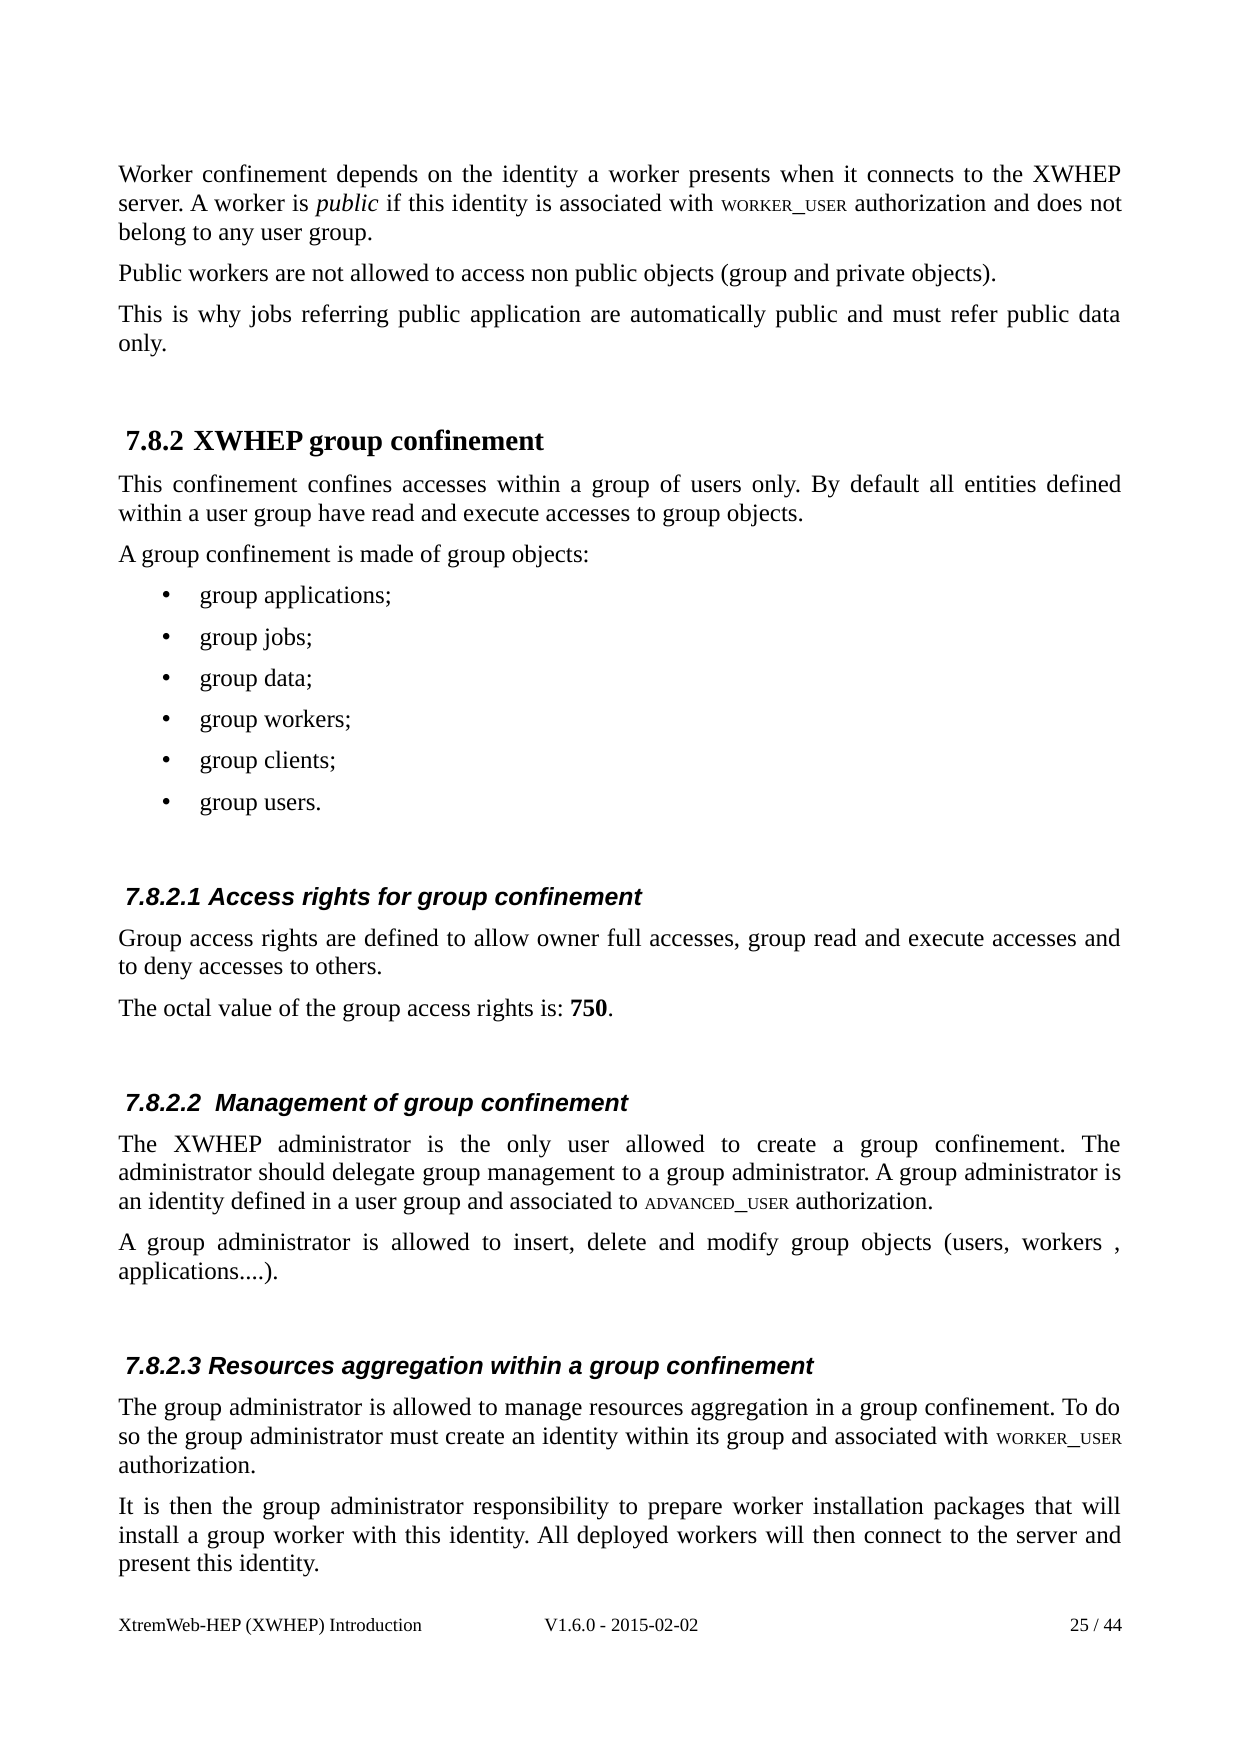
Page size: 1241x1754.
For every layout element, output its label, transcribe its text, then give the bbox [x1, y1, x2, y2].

list group applications; [162, 580, 1122, 609]
text Group access rights are defined to allow owner full accesses, group read and execute accesses and to deny accesses to others. [118, 923, 1122, 980]
text This confinement confines accesses within a group of users only. By default all entities defined within a user group have read and execute accesses to group objects. [118, 469, 1122, 527]
text The group administrator is allowed to manage resources aggregation in a group confinement. To do so the group administrator must create an identity within its group and associated with worker_user authorization. [118, 1392, 1122, 1478]
list group users. [162, 787, 1122, 815]
subtitle Resources aggregation within a group confinement [118, 1351, 1122, 1380]
list group workers; [162, 704, 1122, 733]
text Worker confinement depends on the identity a worker presents when it connects to the XWHEP server. A worker is public if this identity is associated with worker_user authorization and does not belong to any user group. [118, 159, 1122, 246]
list group jobs; [162, 622, 1122, 650]
text A group confinement is made of group objects: [118, 539, 1122, 568]
text The octal value of the group access rights is: 750. [118, 993, 1122, 1021]
list group clients; [162, 745, 1122, 774]
text The XWHEP administrator is the only user allowed to create a group confinement. The administrator should delegate group management to a group administrator. A group administrator is an identity defined in a user group and associated to advanced_user authorization. [118, 1129, 1122, 1215]
subtitle Management of group confinement [118, 1088, 1122, 1116]
list group data; [162, 663, 1122, 692]
text It is then the group administrator responsibility to prepare worker installation packages that will install a group worker with this identity. All deployed workers will then connect to the server and present this identity. [118, 1491, 1122, 1577]
text This is why jobs referring public application are automatically public and must refer public data only. [118, 299, 1122, 357]
text A group administrator is allowed to insert, delete and modify group objects (users, workers , applications....). [118, 1227, 1122, 1285]
subtitle XWHEP group confinement [118, 423, 1122, 457]
subtitle Access rights for group confinement [118, 882, 1122, 910]
text Public workers are not allowed to access non public objects (group and private objects). [118, 258, 1122, 287]
